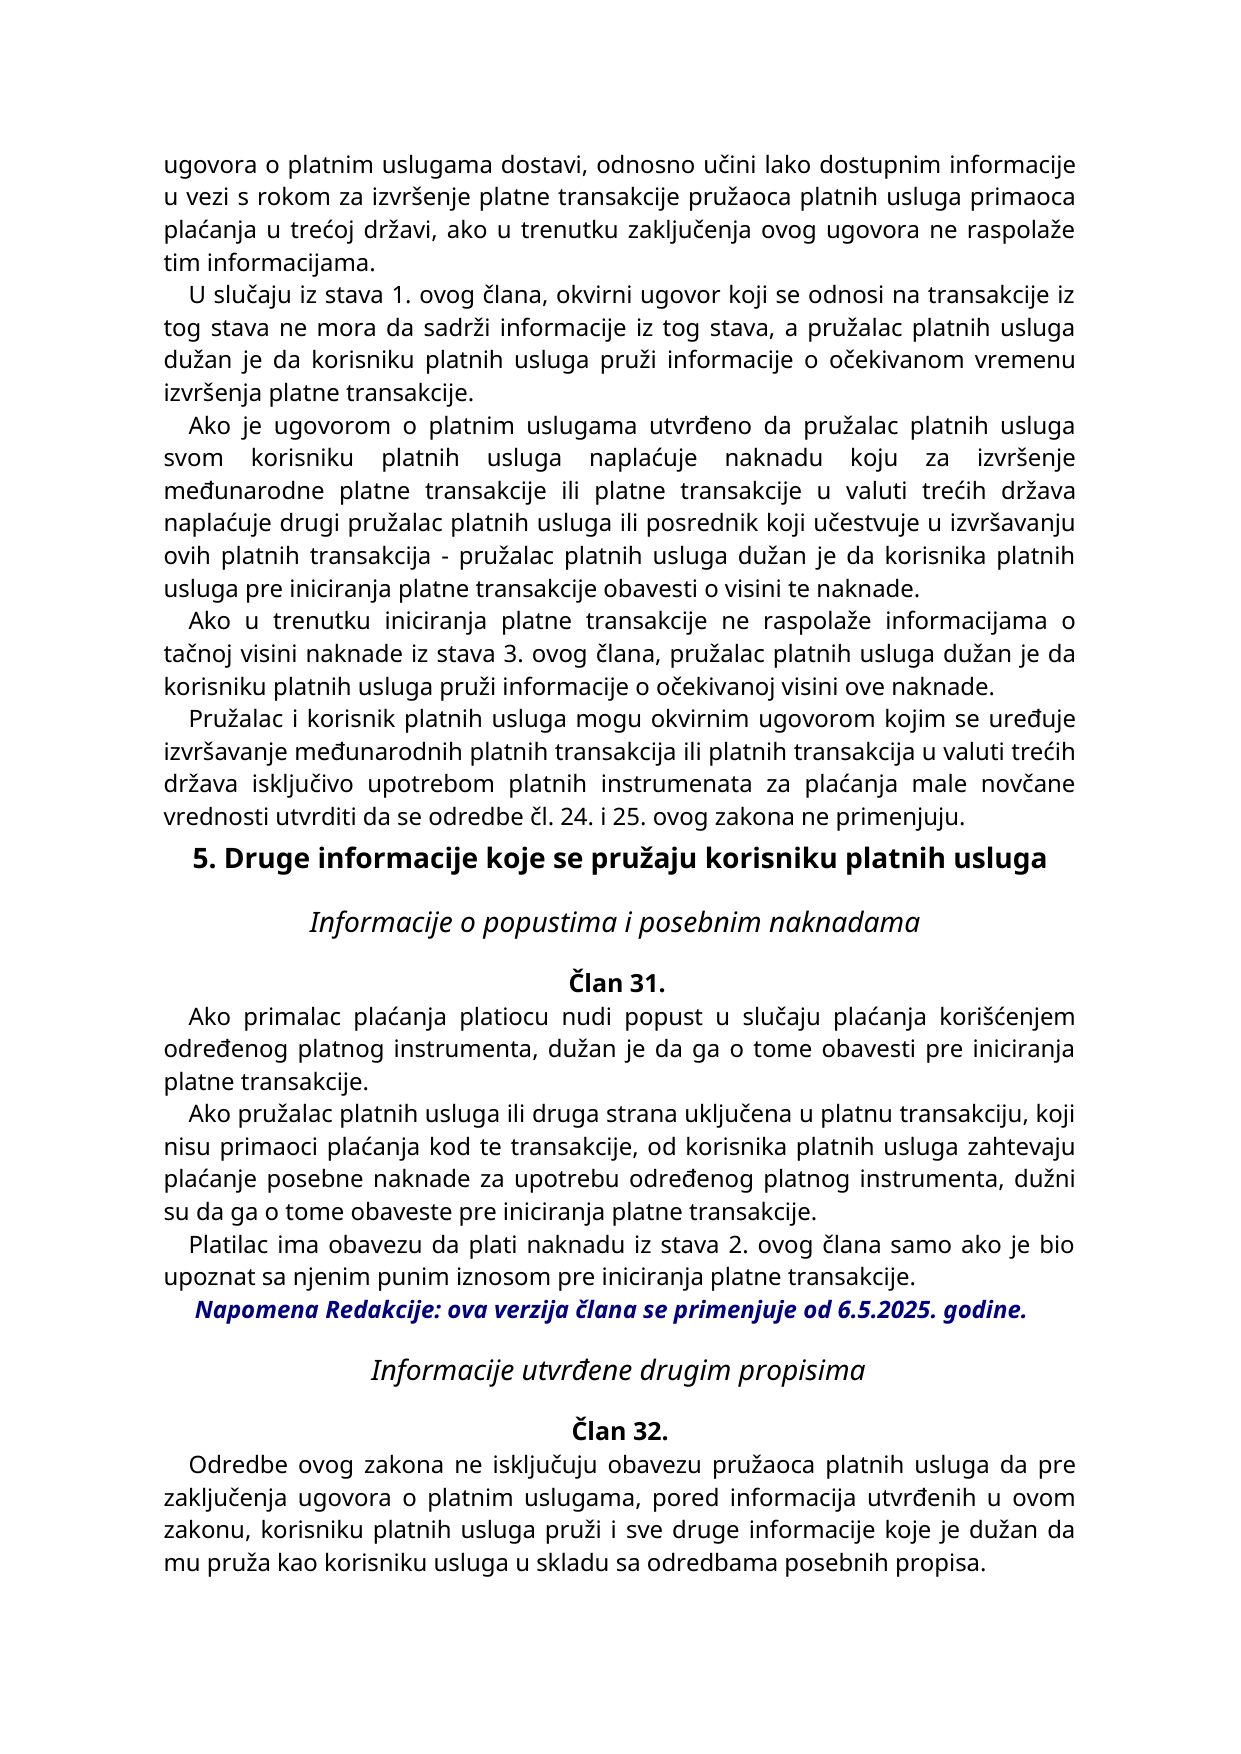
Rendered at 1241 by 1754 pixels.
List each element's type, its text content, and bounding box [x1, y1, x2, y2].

text Član 32. [148, 1414, 1093, 1448]
text Odredbe ovog zakona ne isključuju obavezu pružaoca platnih usluga da pre zaključenja ugovora o platnim uslugama, pored informacija utvrđenih u ovom zakonu, korisniku platnih usluga pruži i sve druge informacije koje je dužan da mu pruža kao korisniku usluga u skladu sa odredbama posebnih propisa. [163, 1448, 1077, 1578]
text Platilac ima obavezu da plati naknadu iz stava 2. ovog člana samo ako je bio upoznat sa njenim punim iznosom pre iniciranja platne transakcije. [163, 1227, 1077, 1293]
text Ako je ugovorom o platnim uslugama utvrđeno da pružalac platnih usluga svom korisniku platnih usluga naplaćuje naknadu koju za izvršenje međunarodne platne transakcije ili platne transakcije u valuti trećih država naplaćuje drugi pružalac platnih usluga ili posrednik koji učestvuje u izvršavanju ovih platnih transakcija - pružalac platnih usluga dužan je da korisnika platnih usluga pre iniciranja platne transakcije obavesti o visini te naknade. [163, 408, 1077, 604]
text Član 31. ﻿ [148, 965, 1093, 999]
text U slučaju iz stava 1. ovog člana, okvirni ugovor koji se odnosi na transakcije iz tog stava ne mora da sadrži informacije iz tog stava, a pružalac platnih usluga dužan je da korisniku platnih usluga pruži informacije o očekivanom vremenu izvršenja platne transakcije. [163, 278, 1077, 408]
text Pružalac i korisnik platnih usluga mogu okvirnim ugovorom kojim se uređuje izvršavanje međunarodnih platnih transakcija ili platnih transakcija u valuti trećih država isključivo upotrebom platnih instrumenata za plaćanja male novčane vrednosti utvrditi da se odredbe čl. 24. i 25. ovog zakona ne primenjuju. [163, 702, 1077, 832]
text Informacije o popustima i posebnim naknadama [148, 902, 1093, 940]
text Ako pružalac platnih usluga ili druga strana uključena u platnu transakciju, koji nisu primaoci plaćanja kod te transakcije, od korisnika platnih usluga zahtevaju plaćanje posebne naknade za upotrebu određenog platnog instrumenta, dužni su da ga o tome obaveste pre iniciranja platne transakcije. [163, 1097, 1077, 1227]
text ugovora o platnim uslugama dostavi, odnosno učini lako dostupnim informacije u vezi s rokom za izvršenje platne transakcije pružaoca platnih usluga primaoca plaćanja u trećoj državi, ako u trenutku zaključenja ovog ugovora ne raspolaže tim informacijama. [163, 148, 1077, 278]
text Napomena Redakcije: ova verzija člana se primenjuje od 6.5.2025. godine. [163, 1293, 1077, 1325]
text Ako u trenutku iniciranja platne transakcije ne raspolaže informacijama o tačnoj visini naknade iz stava 3. ovog člana, pružalac platnih usluga dužan je da korisniku platnih usluga pruži informacije o očekivanoj visini ove naknade. [163, 604, 1077, 702]
text Informacije utvrđene drugim propisima [148, 1350, 1093, 1389]
text Ako primalac plaćanja platiocu nudi popust u slučaju plaćanja korišćenjem određenog platnog instrumenta, dužan je da ga o tome obavesti pre iniciranja platne transakcije. [163, 999, 1077, 1097]
text 5. Druge informacije koje se pružaju korisniku platnih usluga [148, 838, 1093, 877]
